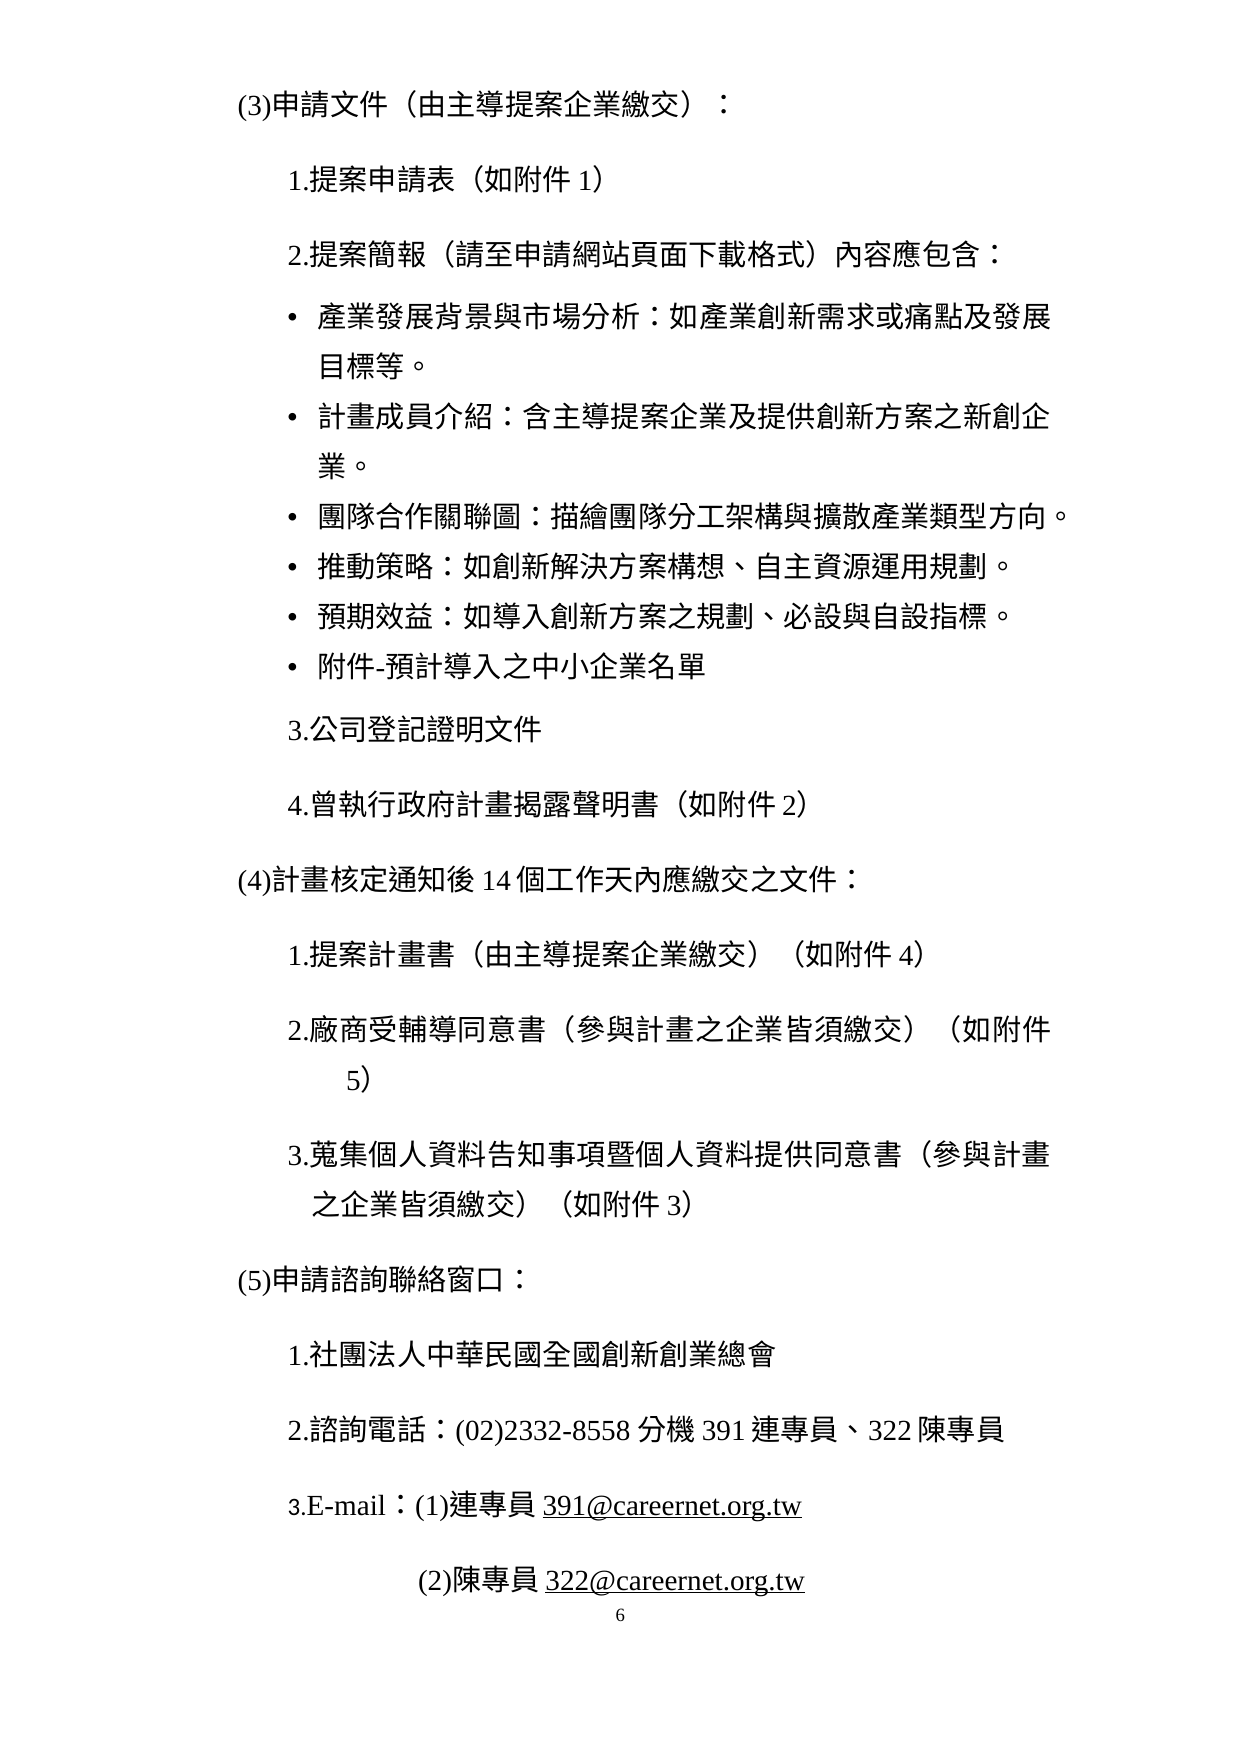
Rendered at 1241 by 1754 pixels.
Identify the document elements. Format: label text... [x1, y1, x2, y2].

list 蒐集個人資料告知事項暨個人資料提供同意書（參與計畫之企業皆須繳交）（如附件3） [287, 1125, 1053, 1225]
text (2)陳專員322@careernet.org.tw [187, 1550, 1053, 1600]
list 提案申請表（如附件1） [287, 150, 1053, 200]
list 諮詢電話：(02)2332-8558 分機391連專員、322陳專員 [287, 1400, 1053, 1450]
list 曾執行政府計畫揭露聲明書（如附件2） [287, 775, 1053, 825]
list 計畫成員介紹：含主導提案企業及提供創新方案之新創企業。 [287, 387, 1053, 487]
list 附件-預計導入之中小企業名單 [287, 637, 1053, 687]
list E-mail：(1)連專員391@careernet.org.tw [287, 1475, 1053, 1525]
list 社團法人中華民國全國創新創業總會 [287, 1325, 1053, 1375]
list 推動策略：如創新解決方案構想、自主資源運用規劃。 [287, 537, 1053, 587]
list 公司登記證明文件 [287, 700, 1053, 750]
list 團隊合作關聯圖：描繪團隊分工架構與擴散產業類型方向。 [287, 487, 1053, 537]
list 提案計畫書（由主導提案企業繳交）（如附件4） [287, 925, 1053, 975]
list 申請諮詢聯絡窗口： [237, 1250, 1053, 1300]
list 產業發展背景與市場分析：如產業創新需求或痛點及發展目標等。 [287, 287, 1053, 387]
list 預期效益：如導入創新方案之規劃、必設與自設指標。 [287, 587, 1053, 637]
list 申請文件（由主導提案企業繳交）： [237, 75, 1053, 125]
list 提案簡報（請至申請網站頁面下載格式）內容應包含： [287, 225, 1053, 275]
list 廠商受輔導同意書（參與計畫之企業皆須繳交）（如附件5） [287, 1000, 1053, 1100]
list 計畫核定通知後14個工作天內應繳交之文件： [237, 850, 1053, 900]
